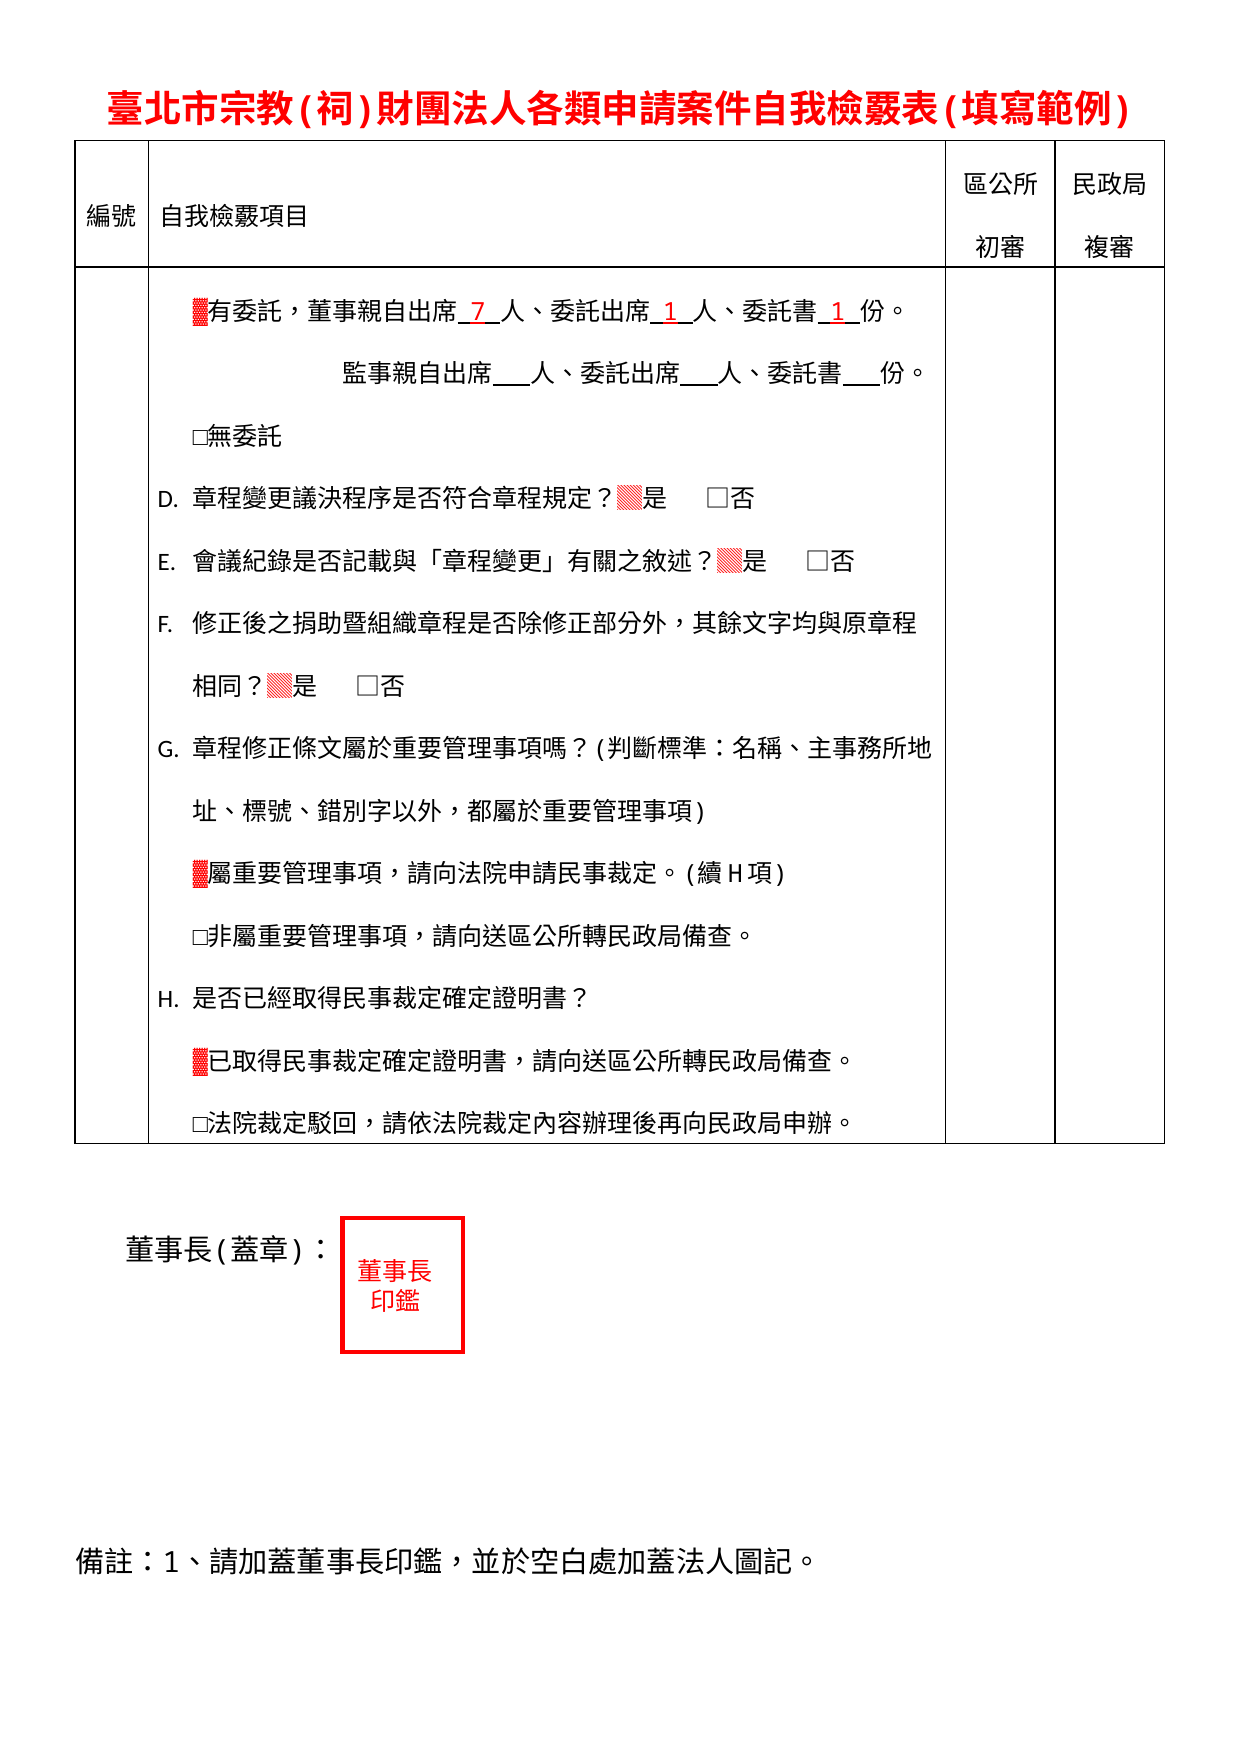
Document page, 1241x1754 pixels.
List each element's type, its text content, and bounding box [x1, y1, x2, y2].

table_header 編號 [76, 141, 148, 266]
table_header 區公所初審 [946, 141, 1054, 266]
table_cell [76, 268, 148, 1142]
table_header 民政局複審 [1056, 141, 1164, 266]
table_cell [1056, 268, 1164, 1142]
table_header 自我檢覈項目 [149, 141, 945, 266]
table_cell ▓有委託，董事親自出席 7 人、委託出席 1 人、委託書 1 份。 監事親自出席 人、委託出席 人、委託書 份。 □無委託 章程變更議決程序是否符合章程規定？▓是 □否 會議紀錄是否記載與「章程變更」有關之敘述？▓是 □否 修正後之捐助暨組織章程是否除修正部分外，其餘文字均與原章程相同？▓是 □否 章程修正條文屬於重要管理事項嗎？(判斷標準：名稱、主事務所地址、標號、錯別字以外，都屬於重要管理事項) ▓屬重要管理事項，請向法院申請民事裁定。(續H項) □非屬重要管理事項，請向送區公所轉民政局備查。 是否已經取得民事裁定確定證明書？ ▓已取得民事裁定確定證明書，請向送區公所轉民政局備查。 □法院裁定駁回，請依法院裁定內容辦理後再向民政局申辦。 [149, 268, 945, 1142]
text 董事長(蓋章)： [75, 1206, 1165, 1268]
text 備註：1、請加蓋董事長印鑑，並於空白處加蓋法人圖記。 [75, 1518, 1165, 1581]
table_cell [946, 268, 1054, 1142]
